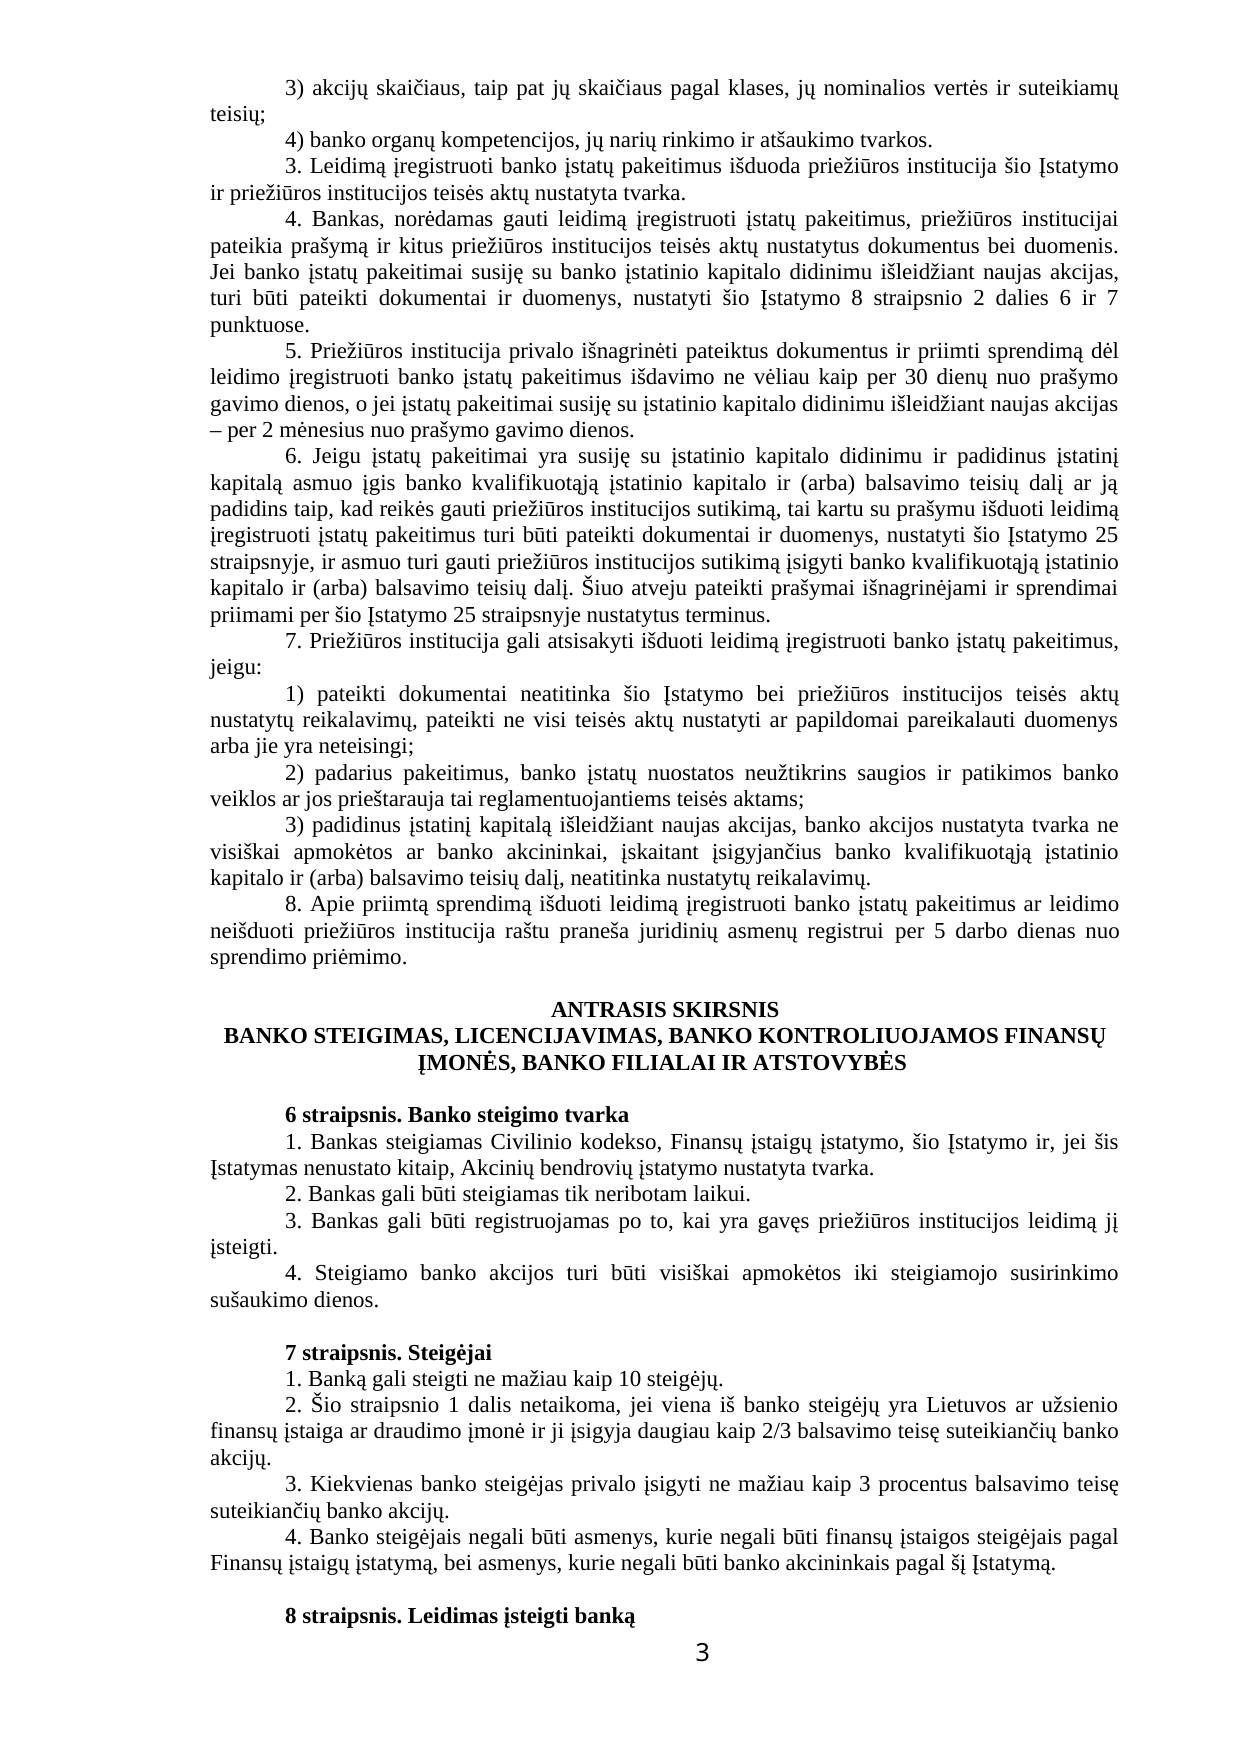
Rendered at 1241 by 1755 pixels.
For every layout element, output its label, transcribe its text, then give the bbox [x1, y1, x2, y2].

text 4. Banko steigėjais negali būti asmenys, kurie negali būti finansų įstaigos steigėjais pagal Finansų įstaigų įstatymą, bei asmenys, kurie negali būti banko akcininkais pagal šį Įstatymą. [210, 1523, 1120, 1576]
text 4. Bankas, norėdamas gauti leidimą įregistruoti įstatų pakeitimus, priežiūros institucijai pateikia prašymą ir kitus priežiūros institucijos teisės aktų nustatytus dokumentus bei duomenis. Jei banko įstatų pakeitimai susiję su banko įstatinio kapitalo didinimu išleidžiant naujas akcijas, turi būti pateikti dokumentai ir duomenys, nustatyti šio Įstatymo 8 straipsnio 2 dalies 6 ir 7 punktuose. [210, 205, 1120, 337]
text 1. Bankas steigiamas Civilinio kodekso, Finansų įstaigų įstatymo, šio Įstatymo ir, jei šis Įstatymas nenustato kitaip, Akcinių bendrovių įstatymo nustatyta tvarka. [210, 1128, 1120, 1180]
text 1) pateikti dokumentai neatitinka šio Įstatymo bei priežiūros institucijos teisės aktų nustatytų reikalavimų, pateikti ne visi teisės aktų nustatyti ar papildomai pareikalauti duomenys arba jie yra neteisingi; [210, 680, 1120, 759]
text 2) padarius pakeitimus, banko įstatų nuostatos neužtikrins saugios ir patikimos banko veiklos ar jos prieštarauja tai reglamentuojantiems teisės aktams; [210, 759, 1120, 811]
text 5. Priežiūros institucija privalo išnagrinėti pateiktus dokumentus ir priimti sprendimą dėl leidimo įregistruoti banko įstatų pakeitimus išdavimo ne vėliau kaip per 30 dienų nuo prašymo gavimo dienos, o jei įstatų pakeitimai susiję su įstatinio kapitalo didinimu išleidžiant naujas akcijas – per 2 mėnesius nuo prašymo gavimo dienos. [210, 337, 1120, 442]
text 6. Jeigu įstatų pakeitimai yra susiję su įstatinio kapitalo didinimu ir padidinus įstatinį kapitalą asmuo įgis banko kvalifikuotąją įstatinio kapitalo ir (arba) balsavimo teisių dalį ar ją padidins taip, kad reikės gauti priežiūros institucijos sutikimą, tai kartu su prašymu išduoti leidimą įregistruoti įstatų pakeitimus turi būti pateikti dokumentai ir duomenys, nustatyti šio Įstatymo 25 straipsnyje, ir asmuo turi gauti priežiūros institucijos sutikimą įsigyti banko kvalifikuotąją įstatinio kapitalo ir (arba) balsavimo teisių dalį. Šiuo atveju pateikti prašymai išnagrinėjami ir sprendimai priimami per šio Įstatymo 25 straipsnyje nustatytus terminus. [210, 442, 1120, 627]
text 8. Apie priimtą sprendimą išduoti leidimą įregistruoti banko įstatų pakeitimus ar leidimo neišduoti priežiūros institucija raštu praneša juridinių asmenų registrui per 5 darbo dienas nuo sprendimo priėmimo. [210, 891, 1120, 969]
text 3) padidinus įstatinį kapitalą išleidžiant naujas akcijas, banko akcijos nustatyta tvarka ne visiškai apmokėtos ar banko akcininkai, įskaitant įsigyjančius banko kvalifikuotąją įstatinio kapitalo ir (arba) balsavimo teisių dalį, neatitinka nustatytų reikalavimų. [210, 811, 1120, 891]
text 2. Bankas gali būti steigiamas tik neribotam laikui. [210, 1180, 1120, 1207]
subtitle ANTRASIS SKIRSNIS [210, 996, 1120, 1022]
text 1. Banką gali steigti ne mažiau kaip 10 steigėjų. [210, 1365, 1120, 1391]
text 3. Kiekvienas banko steigėjas privalo įsigyti ne mažiau kaip 3 procentus balsavimo teisę suteikiančių banko akcijų. [210, 1470, 1120, 1523]
text 3) akcijų skaičiaus, taip pat jų skaičiaus pagal klases, jų nominalios vertės ir suteikiamų teisių; [210, 73, 1120, 126]
text 3. Leidimą įregistruoti banko įstatų pakeitimus išduoda priežiūros institucija šio Įstatymo ir priežiūros institucijos teisės aktų nustatyta tvarka. [210, 153, 1120, 205]
text 7 straipsnis. Steigėjai [210, 1338, 1120, 1365]
text 4. Steigiamo banko akcijos turi būti visiškai apmokėtos iki steigiamojo susirinkimo sušaukimo dienos. [210, 1259, 1120, 1312]
text 8 straipsnis. Leidimas įsteigti banką [210, 1602, 1120, 1628]
text BANKO STEIGIMAS, LICENCIJAVIMAS, BANKO KONTROLIUOJAMOS FINANSŲ ĮMONĖS, BANKO FILIALAI IR ATSTOVYBĖS [210, 1022, 1120, 1075]
text 4) banko organų kompetencijos, jų narių rinkimo ir atšaukimo tvarkos. [210, 126, 1120, 153]
text 2. Šio straipsnio 1 dalis netaikoma, jei viena iš banko steigėjų yra Lietuvos ar užsienio finansų įstaiga ar draudimo įmonė ir ji įsigyja daugiau kaip 2/3 balsavimo teisę suteikiančių banko akcijų. [210, 1391, 1120, 1470]
text 6 straipsnis. Banko steigimo tvarka [210, 1101, 1120, 1128]
text 7. Priežiūros institucija gali atsisakyti išduoti leidimą įregistruoti banko įstatų pakeitimus, jeigu: [210, 627, 1120, 680]
text 3. Bankas gali būti registruojamas po to, kai yra gavęs priežiūros institucijos leidimą jį įsteigti. [210, 1207, 1120, 1259]
